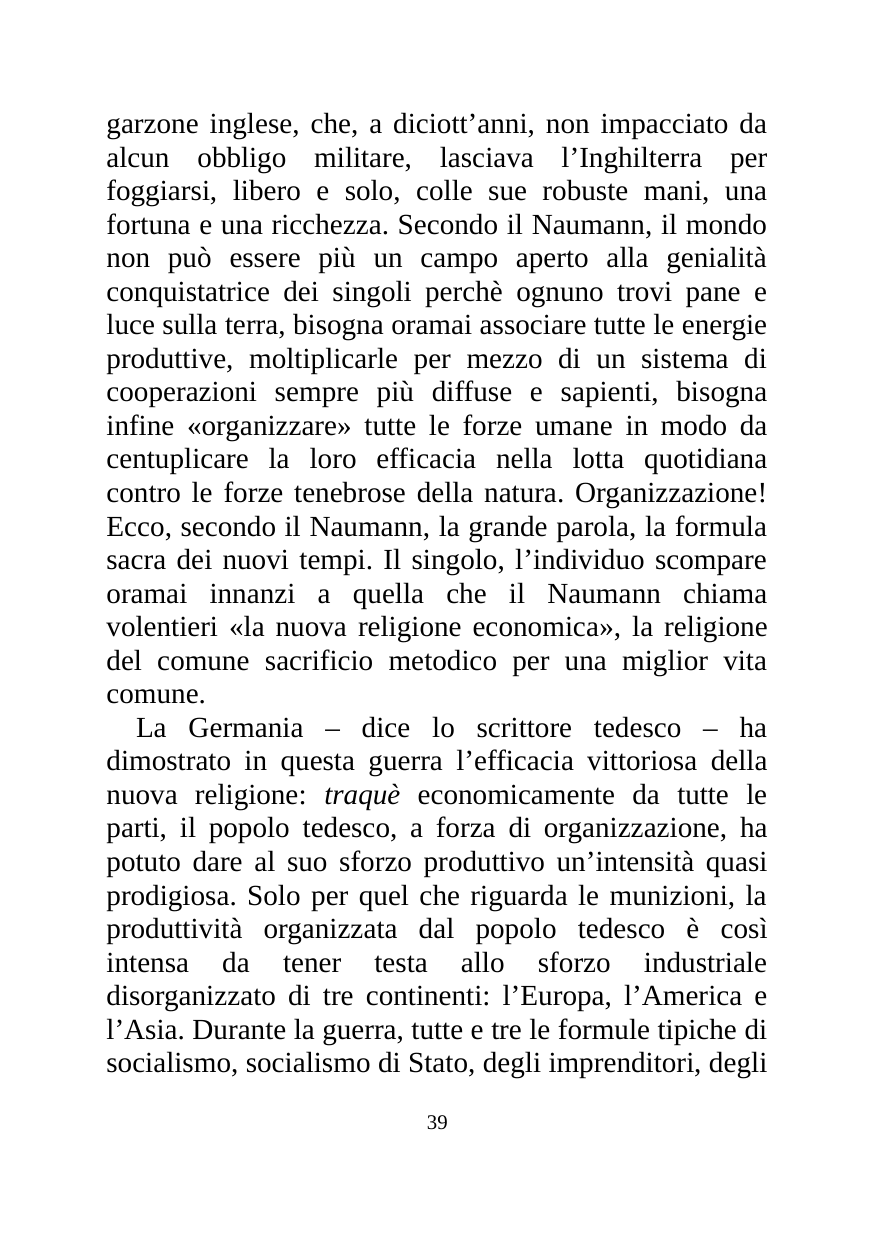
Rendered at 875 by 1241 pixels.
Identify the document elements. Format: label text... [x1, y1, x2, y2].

text La Germania – dice lo scrittore tedesco – ha dimostrato in questa guerra l’efficacia vittoriosa della nuova religione: traquè economicamente da tutte le parti, il popolo tedesco, a forza di organizzazione, ha potuto dare al suo sforzo produttivo un’intensità quasi prodigiosa. Solo per quel che riguarda le munizioni, la produttività organizzata dal popolo tedesco è così intensa da tener testa allo sforzo industriale disorganizzato di tre continenti: l’Europa, l’America e l’Asia. Durante la guerra, tutte e tre le formule tipiche di socialismo, socialismo di Stato, degli imprenditori, degli [106, 710, 768, 1079]
text garzone inglese, che, a diciott’anni, non impacciato da alcun obbligo militare, lasciava l’Inghilterra per foggiarsi, libero e solo, colle sue robuste mani, una fortuna e una ricchezza. Secondo il Naumann, il mondo non può essere più un campo aperto alla genialità conquistatrice dei singoli perchè ognuno trovi pane e luce sulla terra, bisogna oramai associare tutte le energie produttive, moltiplicarle per mezzo di un sistema di cooperazioni sempre più diffuse e sapienti, bisogna infine «organizzare» tutte le forze umane in modo da centuplicare la loro efficacia nella lotta quotidiana contro le forze tenebrose della natura. Organizzazione! Ecco, secondo il Naumann, la grande parola, la formula sacra dei nuovi tempi. Il singolo, l’individuo scompare oramai innanzi a quella che il Naumann chiama volentieri «la nuova religione economica», la religione del comune sacrificio metodico per una miglior vita comune. [106, 106, 768, 710]
